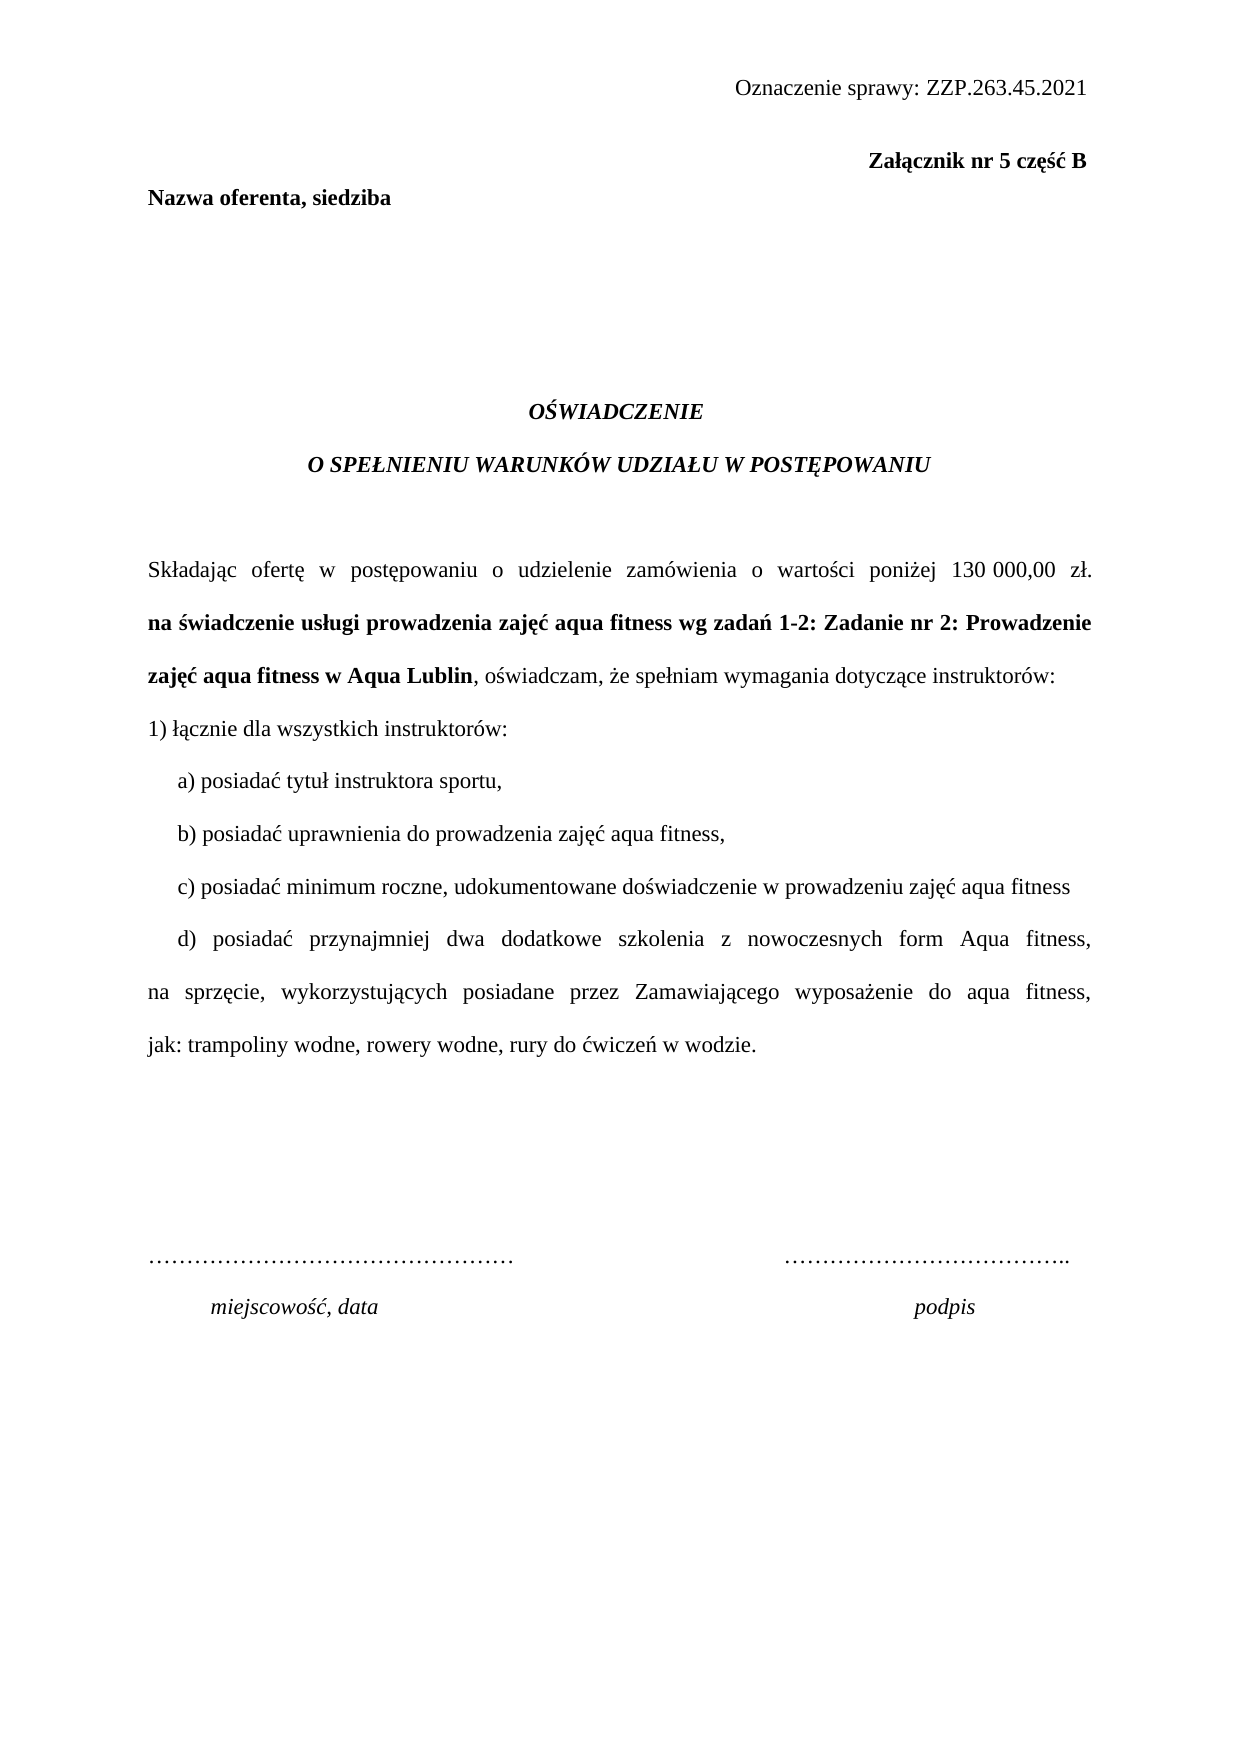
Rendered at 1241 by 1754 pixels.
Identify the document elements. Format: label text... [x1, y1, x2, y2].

text O SPEŁNIENIU WARUNKÓW UDZIAŁU W POSTĘPOWANIU [148, 451, 1093, 477]
list Składając ofertę w postępowaniu o udzielenie zamówienia o wartości poniżej 130 000,00 zł. na świadczenie usługi prowadzenia zajęć aqua fitness wg zadań 1-2: Zadanie nr 2: Prowadzenie zajęć aqua fitness w Aqua Lublin, oświadczam, że spełniam wymagania dotyczące instruktorów: [148, 557, 1093, 688]
text Nazwa oferenta, siedziba [148, 184, 1093, 211]
text miejscowość, data podpis [148, 1293, 1093, 1319]
list b) posiadać uprawnienia do prowadzenia zajęć aqua fitness, [148, 820, 1093, 846]
list 1) łącznie dla wszystkich instruktorów: [148, 715, 1093, 741]
list c) posiadać minimum roczne, udokumentowane doświadczenie w prowadzeniu zajęć aqua fitness [148, 873, 1093, 899]
text Załącznik nr 5 część B [148, 148, 1093, 174]
text OŚWIADCZENIE [148, 398, 1093, 425]
text ………………………………………… ……………………………….. [148, 1242, 1093, 1268]
list d) posiadać przynajmniej dwa dodatkowe szkolenia z nowoczesnych form Aqua fitness, na sprzęcie, wykorzystujących posiadane przez Zamawiającego wyposażenie do aqua fitness, jak: trampoliny wodne, rowery wodne, rury do ćwiczeń w wodzie. [148, 926, 1093, 1057]
list a) posiadać tytuł instruktora sportu, [148, 767, 1093, 794]
